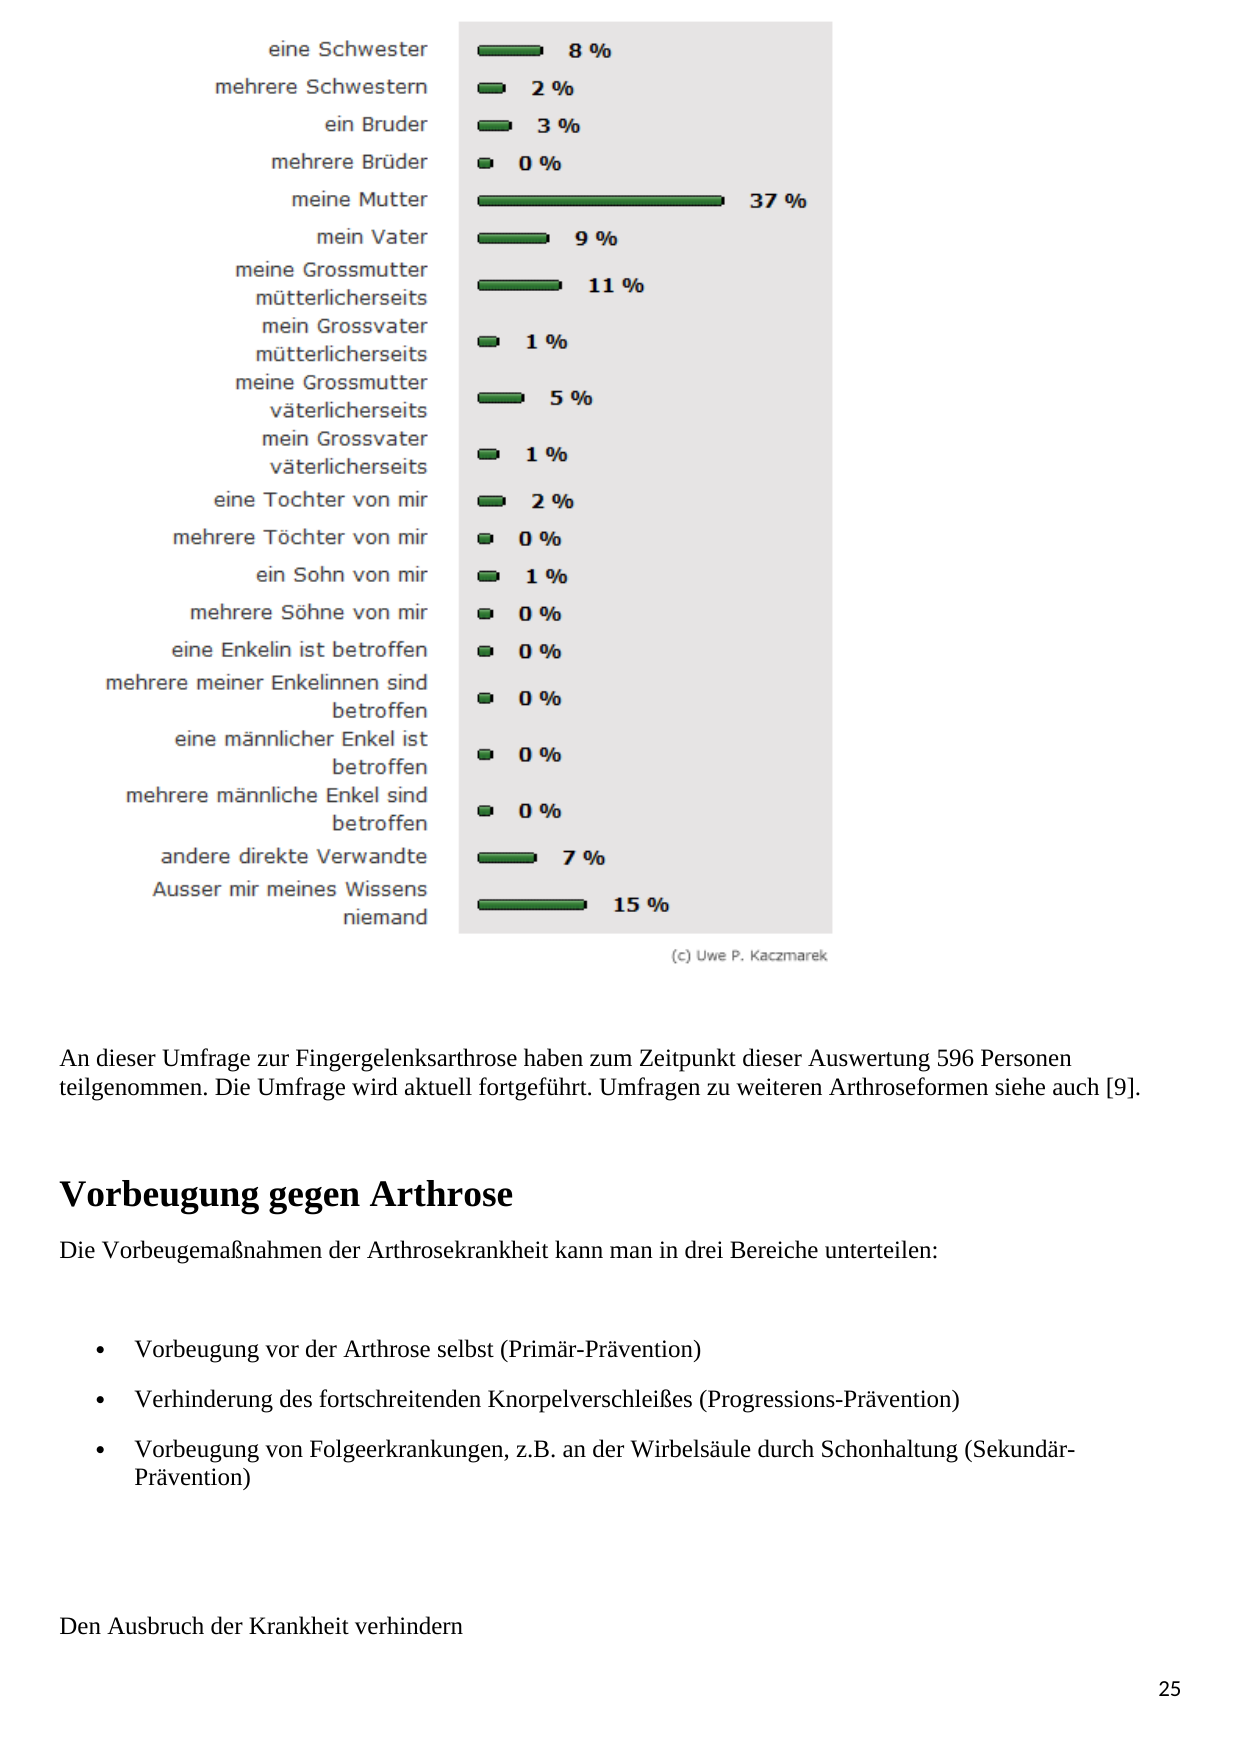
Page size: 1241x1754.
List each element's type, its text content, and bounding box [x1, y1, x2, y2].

list Vorbeugung von Folgeerkrankungen, z.B. an der Wirbelsäule durch Schonhaltung (Sekundär-Prävention) [97, 1434, 1181, 1491]
text Die Vorbeugemaßnahmen der Arthrosekrankheit kann man in drei Bereiche unterteilen: [59, 1235, 1181, 1264]
text Den Ausbruch der Krankheit verhindern [59, 1611, 1181, 1640]
subtitle Vorbeugung gegen Arthrose [59, 1171, 1181, 1214]
list Vorbeugung vor der Arthrose selbst (Primär-Prävention) [97, 1334, 1181, 1363]
list Verhinderung des fortschreitenden Knorpelverschleißes (Progressions-Prävention) [97, 1384, 1181, 1413]
text An dieser Umfrage zur Fingergelenksarthrose haben zum Zeitpunkt dieser Auswertung 596 Personen teilgenommen. Die Umfrage wird aktuell fortgeführt. Umfragen zu weiteren Arthroseformen siehe auch [9]. [59, 1043, 1181, 1101]
